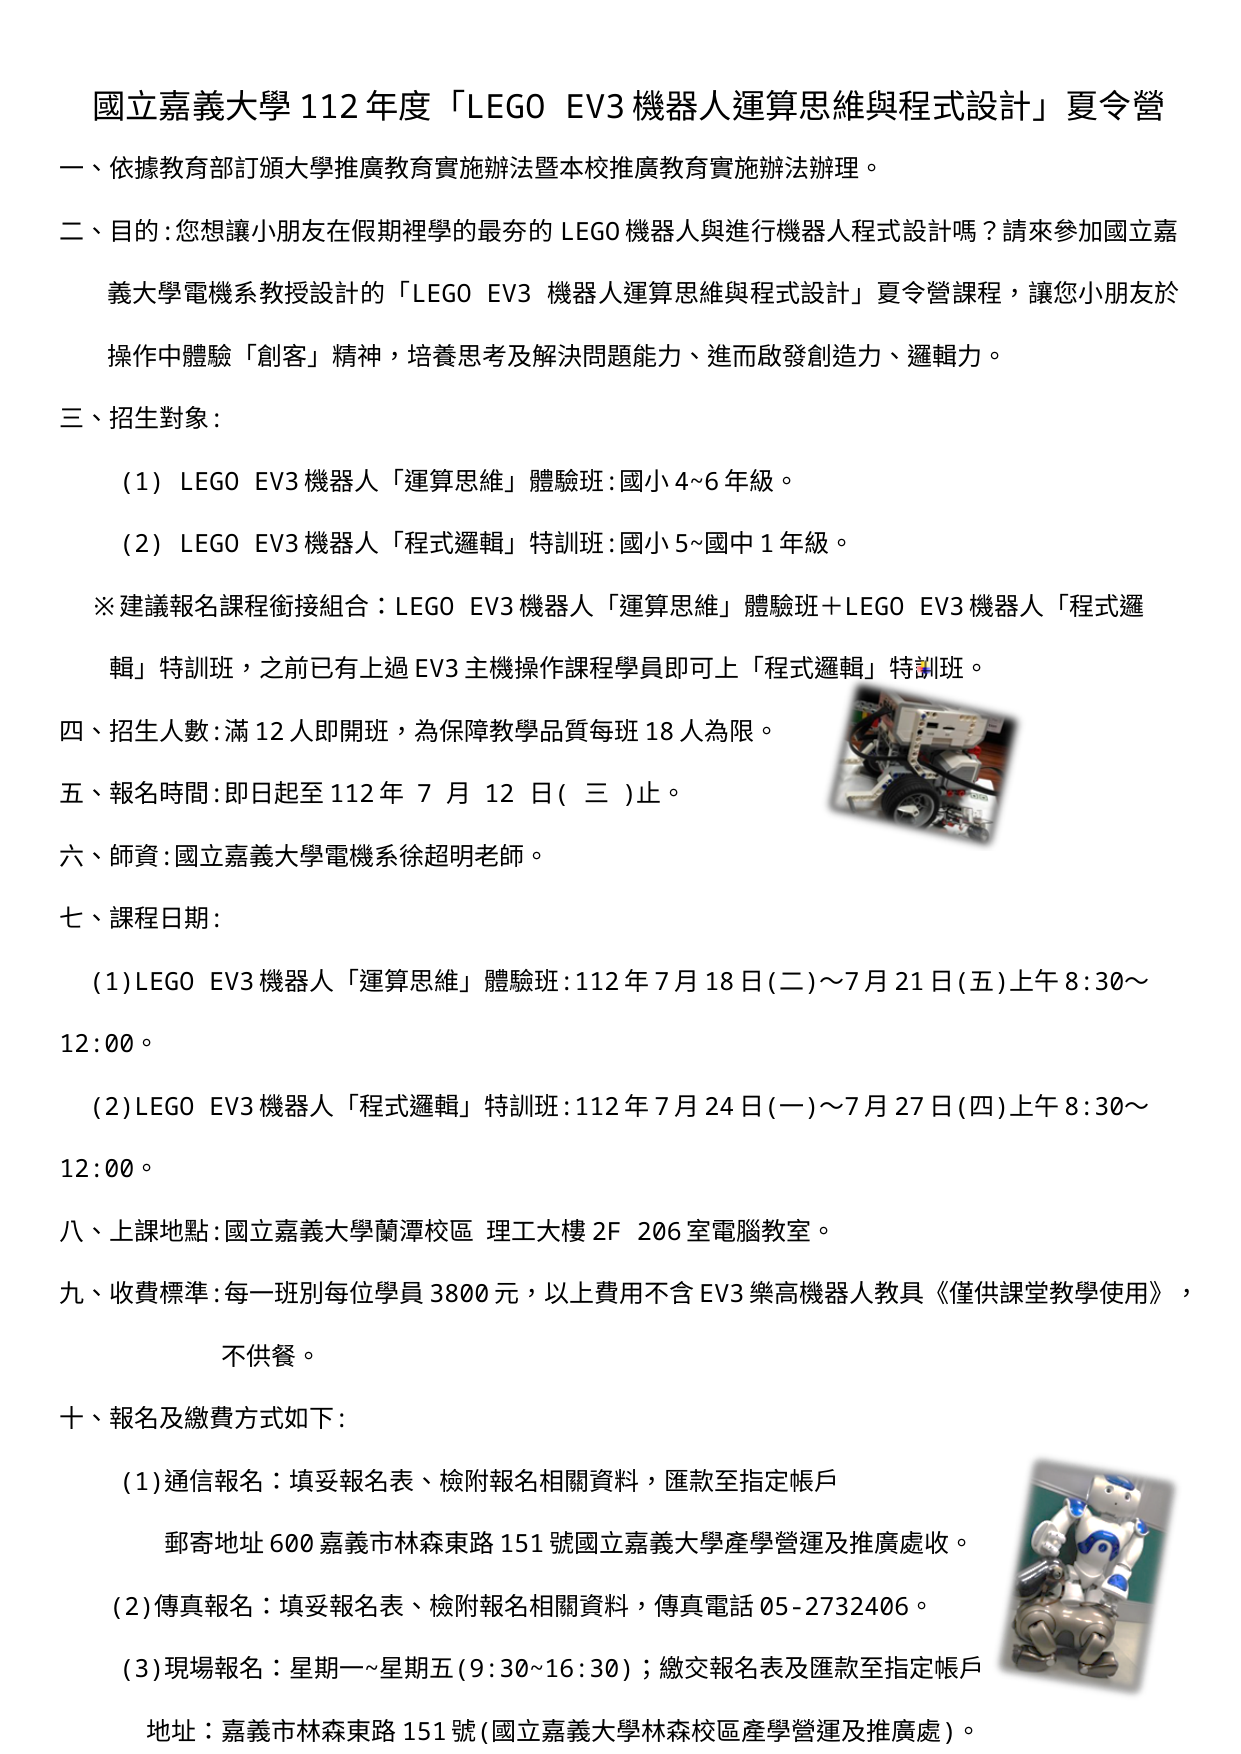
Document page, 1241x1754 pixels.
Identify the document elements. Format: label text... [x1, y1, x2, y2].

text (2)傳真報名：填妥報名表、檢附報名相關資料，傳真電話05-2732406。 [59, 1563, 1011, 1625]
text 九、收費標準:每一班別每位學員3800元，以上費用不含EV3樂高機器人教具《僅供課堂教學使用》， [59, 1250, 1181, 1313]
text 四、招生人數:滿12人即開班，為保障教學品質每班18人為限。 [59, 688, 849, 750]
text 國立嘉義大學112年度「LEGO EV3機器人運算思維與程式設計」夏令營 [59, 63, 1181, 125]
text (2) LEGO EV3機器人「程式邏輯」特訓班:國小5~國中1年級。 [59, 500, 1181, 563]
text 不供餐。 [59, 1313, 1181, 1375]
text 二、目的:您想讓小朋友在假期裡學的最夯的LEGO機器人與進行機器人程式設計嗎？請來參加國立嘉義大學電機系教授設計的「LEGO EV3 機器人運算思維與程式設計」夏令營課程，讓您小朋友於操作中體驗「創客」精神，培養思考及解決問題能力、進而啟發創造力、邏輯力。 [59, 188, 1181, 375]
text [1004, 750, 1181, 813]
text [1167, 1500, 1181, 1563]
text 五、報名時間:即日起至112年 7 月 12 日( 三 )止。 [59, 750, 835, 813]
text [913, 688, 1181, 750]
text ※建議報名課程銜接組合：LEGO EV3機器人「運算思維」體驗班＋LEGO EV3機器人「程式邏輯」特訓班，之前已有上過EV3主機操作課程學員即可上「程式邏輯」特訓班。 [59, 563, 1181, 688]
text 六、師資:國立嘉義大學電機系徐超明老師。 [59, 813, 1181, 875]
text (2)LEGO EV3機器人「程式邏輯」特訓班:112年7月24日(一)～7月27日(四)上午8:30～12:00。 [59, 1063, 1181, 1188]
text 地址：嘉義市林森東路151號(國立嘉義大學林森校區產學營運及推廣處)。 [59, 1688, 1181, 1750]
text 七、課程日期: [59, 875, 1181, 938]
text 郵寄地址600嘉義市林森東路151號國立嘉義大學產學營運及推廣處收。 [59, 1500, 1022, 1563]
text (1)LEGO EV3機器人「運算思維」體驗班:112年7月18日(二)～7月21日(五)上午8:30～12:00。 [59, 938, 1181, 1063]
text (3)現場報名：星期一~星期五(9:30~16:30)；繳交報名表及匯款至指定帳戶 [59, 1625, 1068, 1688]
text (1)通信報名：填妥報名表、檢附報名相關資料，匯款至指定帳戶 [59, 1438, 1181, 1500]
text 一、依據教育部訂頒大學推廣教育實施辦法暨本校推廣教育實施辦法辦理。 [59, 125, 1181, 188]
text [1156, 1563, 1181, 1625]
text 三、招生對象: [59, 375, 1181, 438]
text 十、報名及繳費方式如下: [59, 1375, 1181, 1438]
text (1) LEGO EV3機器人「運算思維」體驗班:國小4~6年級。 [59, 438, 1181, 500]
text 八、上課地點:國立嘉義大學蘭潭校區 理工大樓2F 206室電腦教室。 [59, 1188, 1181, 1250]
text [1145, 1625, 1181, 1688]
